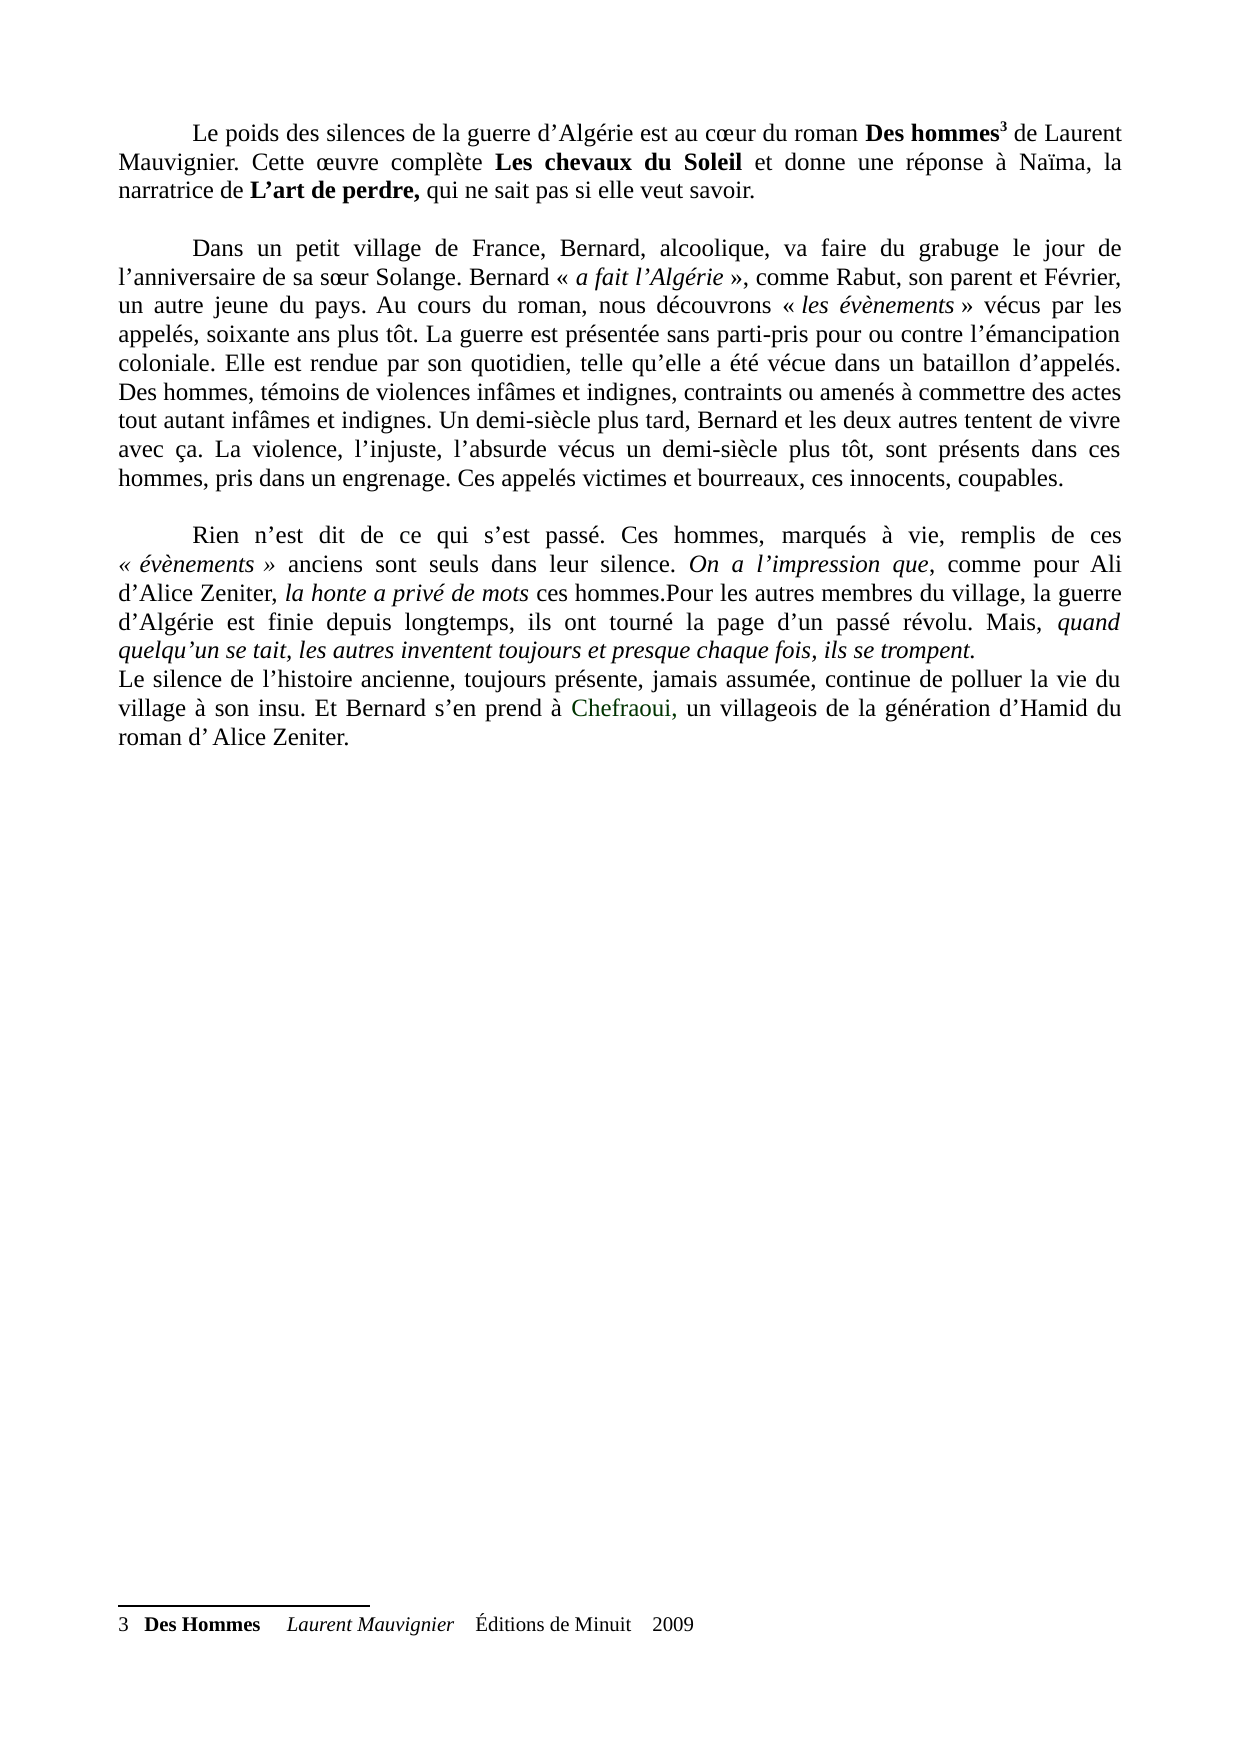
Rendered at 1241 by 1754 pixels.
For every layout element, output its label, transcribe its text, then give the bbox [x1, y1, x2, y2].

text Dans un petit village de France, Bernard, alcoolique, va faire du grabuge le jour de l’anniversaire de sa sœur Solange. Bernard « a fait l’Algérie », comme Rabut, son parent et Février, un autre jeune du pays. Au cours du roman, nous découvrons « les évènements » vécus par les appelés, soixante ans plus tôt. La guerre est présentée sans parti-pris pour ou contre l’émancipation coloniale. Elle est rendue par son quotidien, telle qu’elle a été vécue dans un bataillon d’appelés. Des hommes, témoins de violences infâmes et indignes, contraints ou amenés à commettre des actes tout autant infâmes et indignes. Un demi-siècle plus tard, Bernard et les deux autres tentent de vivre avec ça. La violence, l’injuste, l’absurde vécus un demi-siècle plus tôt, sont présents dans ces hommes, pris dans un engrenage. Ces appelés victimes et bourreaux, ces innocents, coupables. [118, 233, 1122, 492]
text Des Hommes Laurent Mauvignier Éditions de Minuit 2009 [118, 1612, 1122, 1636]
text Le poids des silences de la guerre d’Algérie est au cœur du roman Des hommes de Laurent Mauvignier. Cette œuvre complète Les chevaux du Soleil et donne une réponse à Naïma, la narratrice de L’art de perdre, qui ne sait pas si elle veut savoir. [118, 118, 1122, 204]
text Le silence de l’histoire ancienne, toujours présente, jamais assumée, continue de polluer la vie du village à son insu. Et Bernard s’en prend à Chefraoui, un villageois de la génération d’Hamid du roman d’ Alice Zeniter. [118, 664, 1122, 751]
text Rien n’est dit de ce qui s’est passé. Ces hommes, marqués à vie, remplis de ces « évènements » anciens sont seuls dans leur silence. On a l’impression que, comme pour Ali d’Alice Zeniter, la honte a privé de mots ces hommes.Pour les autres membres du village, la guerre d’Algérie est finie depuis longtemps, ils ont tourné la page d’un passé révolu. Mais, quand quelqu’un se tait, les autres inventent toujours et presque chaque fois, ils se trompent. [118, 521, 1122, 664]
